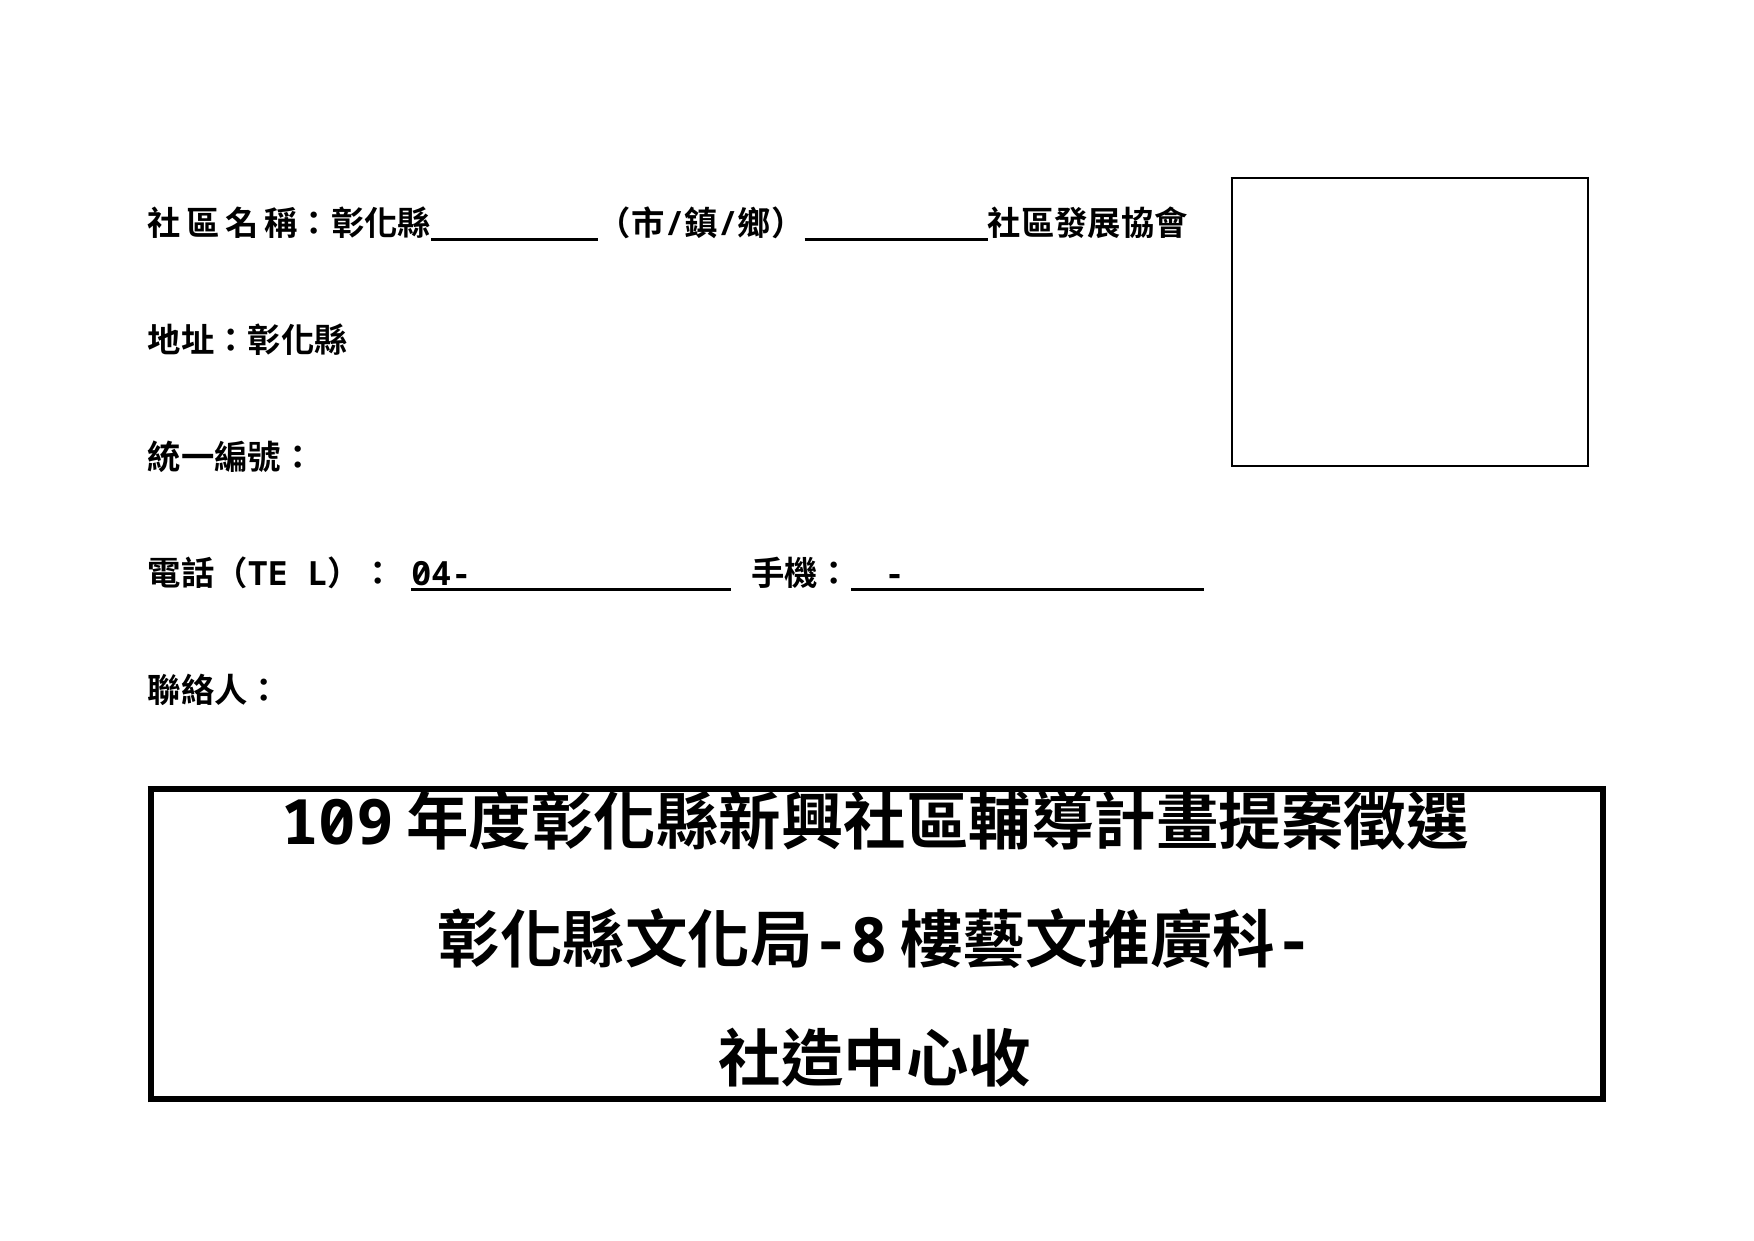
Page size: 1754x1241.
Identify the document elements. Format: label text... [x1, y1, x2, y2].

text 聯絡人： [148, 669, 1606, 711]
text [1233, 179, 1587, 465]
text [1589, 319, 1606, 361]
text [1589, 202, 1606, 244]
text 彰化縣文化局-8樓藝文推廣科- [154, 904, 1600, 975]
text 地址：彰化縣 [148, 319, 1231, 361]
text 社區名稱：彰化縣 （市/鎮/鄉） 社區發展協會 [148, 202, 1231, 244]
text 統一編號： [148, 436, 1606, 477]
text 電話（TE L）： 04- 手機： - [148, 552, 1606, 594]
text 109年度彰化縣新興社區輔導計畫提案徵選 [154, 792, 1600, 857]
text 社造中心收 [154, 1023, 1600, 1096]
